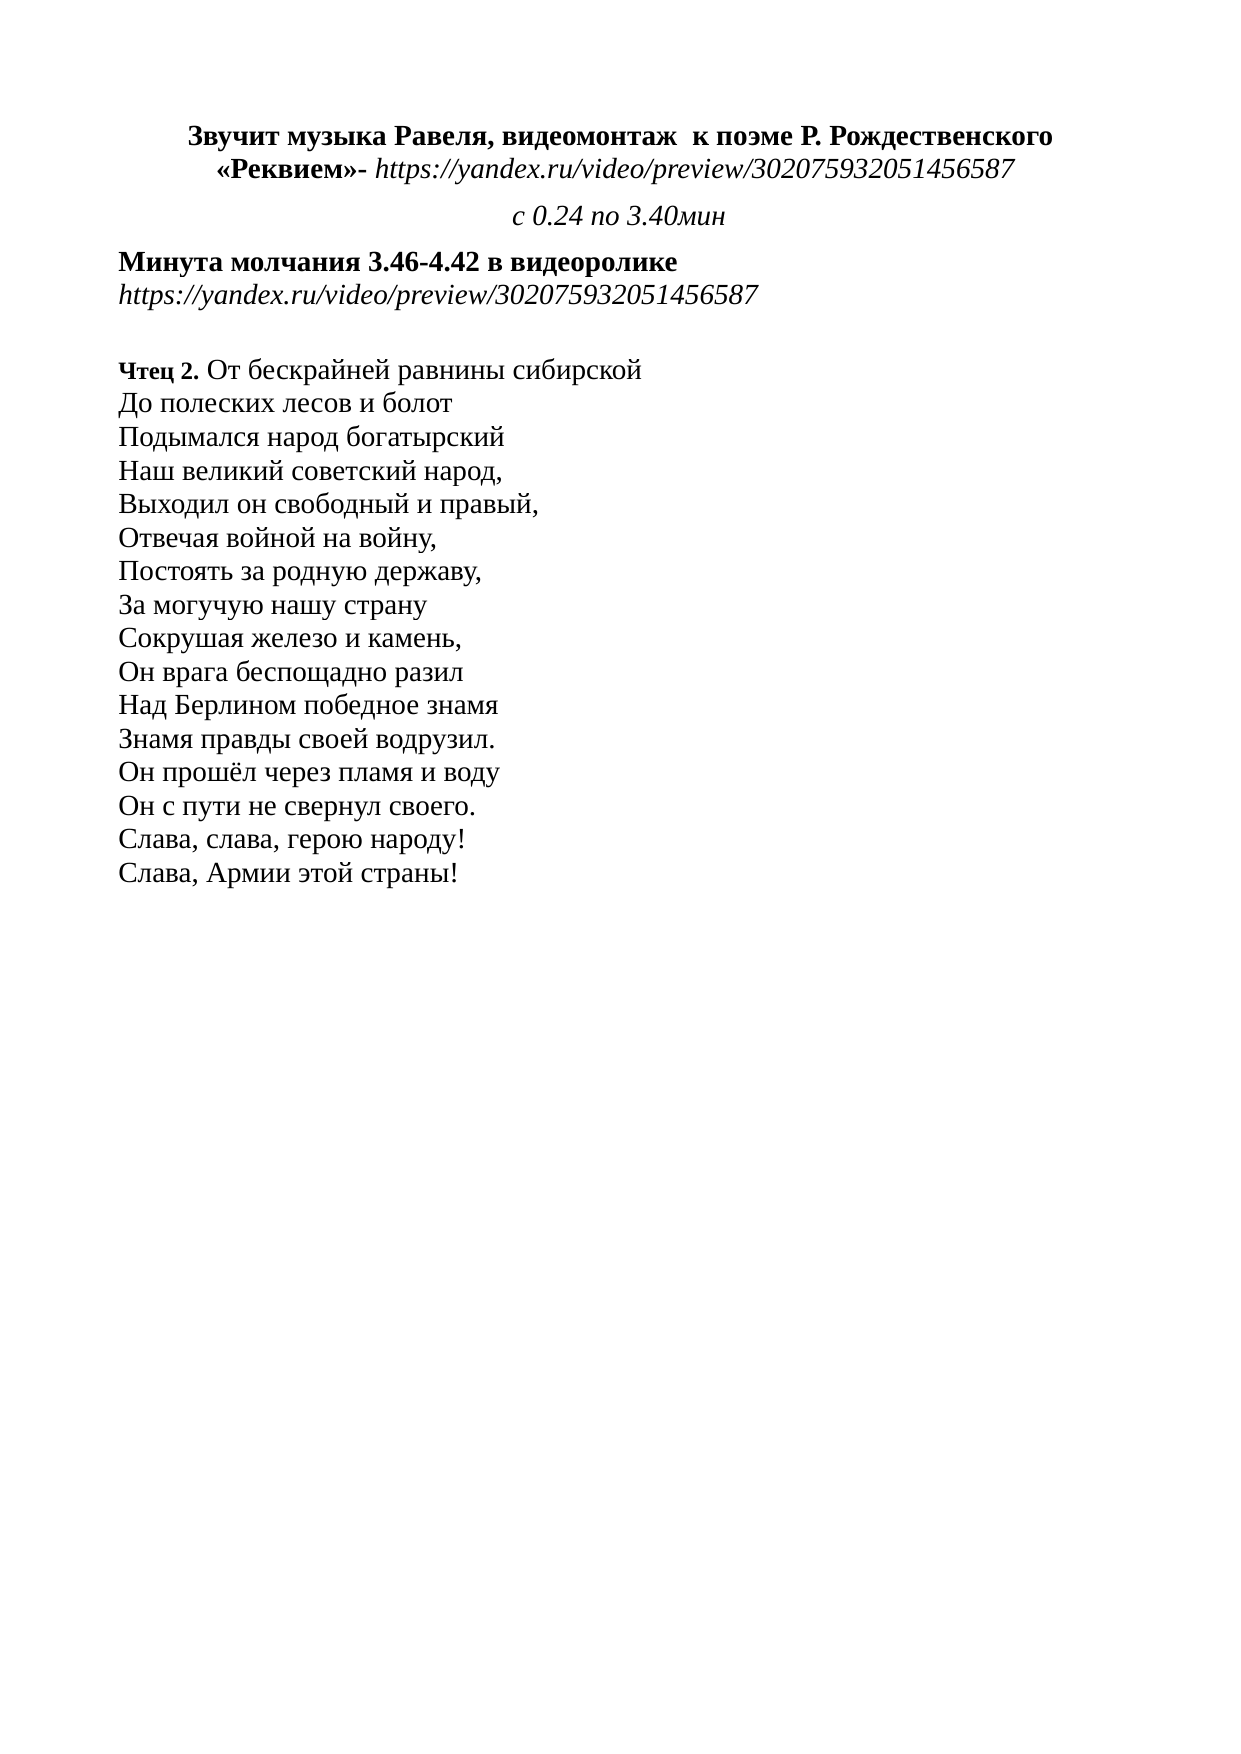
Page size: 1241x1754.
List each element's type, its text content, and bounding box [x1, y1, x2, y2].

text Минута молчания 3.46-4.42 в видеоролике https://yandex.ru/video/preview/302075932051456587 [118, 244, 1122, 311]
text Звучит музыка Равеля, видеомонтаж к поэме Р. Рождественского «Реквием»- https://yandex.ru/video/preview/302075932051456587 [118, 118, 1122, 185]
text с 0.24 по 3.40мин [118, 198, 1122, 231]
text Чтец 2. От бескрайней равнины сибирской До полеских лесов и болот Подымался народ богатырский Наш великий советский народ, Выходил он свободный и правый, Отвечая войной на войну, Постоять за родную державу, За могучую нашу страну Сокрушая железо и камень, Он врага беспощадно разил Над Берлином победное знамя Знамя правды своей водрузил. Он прошёл через пламя и воду Он с пути не свернул своего. Слава, слава, герою народу! Слава, Армии этой страны! [118, 323, 1122, 889]
